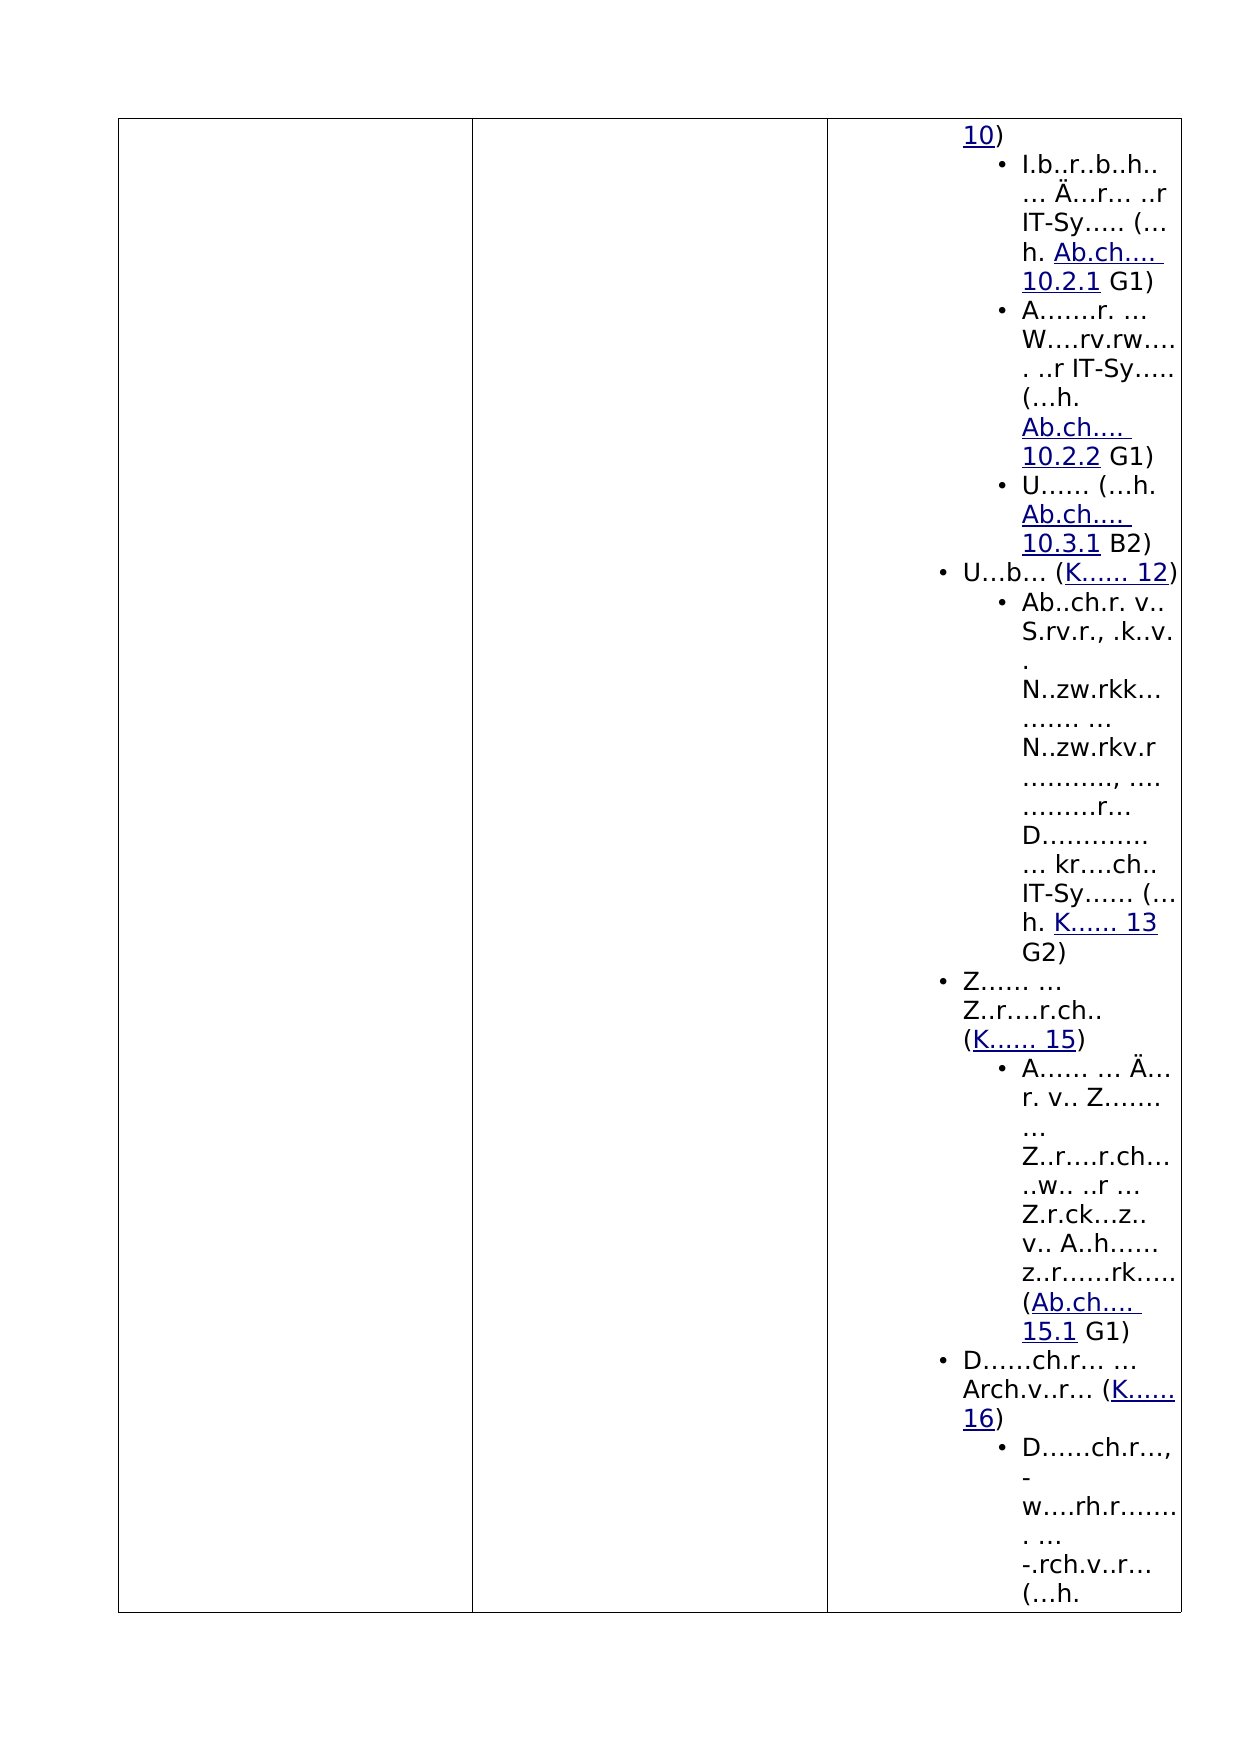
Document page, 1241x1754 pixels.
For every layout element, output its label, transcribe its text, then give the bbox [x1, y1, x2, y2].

table_cell Verfahren sollen gewährleisten, dass sicherheitskritische Abläufe zuverlässig funktionieren. Für die Umsetzung der VdS 10000 ist es notwendig, verschiedene Arbeitsabläufe in Form von Verfahren verbindlich zu definieren und im Arbeitsalltag umzusetzen. Die VdS 10000 fordert die Implementierung der folgenden Verfahren: Mitarb.it.r (Kapit.l 7) Aufnahm. d.r Tätigk.it (.i.h. Ab.chnitt 7.2 G1). B..ndigung od.r W.ch..l d.r Tätigk.it (.i.h. Ab.chnitt 7.3 G1) W….n (K.p.t.l 8) Inform..r.n .ll.r r.l.v.nt.n St.ll.n d.r Org.n…t.on .ow.. ggf. .ll.r r.l.v.nt.n .xt.rn.n St.ll.n üb.r g.änd.rt. r.chtl.ch. und t.chn..ch. B.d.ngung.n .m B.r..ch d.r Inform.t.on…ch.rh..t (…h. Ab.chn.tt 8.1 G1) Sch.l.ng.- .nd S.n..b.l….r.ng.m.ßn.hm.n (…h. Ab.chn.tt 8.2 G1) Id.nt.f.z..r.n kr.t..ch.r IT-R…..rc.n (K.p.t.l 9) Id.n..f.z..r.n v.n z.n.r…n Pr.z….n, Pr.z….n m.. h.h.m Sch.d.n…..n…., kr….ch.n Inf.rm….n.n .nd kr….ch.n T….n d.r IT-Infr…r.k..r (…h. K...... 9 G2) IT-Sy…m. (K...... 10) I.b..r..b..h.. … Ä…r… ..r IT-Sy….. (…h. Ab.ch.... 10.2.1 G1) A…….r. … W….rv.rw….. ..r IT-Sy….. (…h. Ab.ch.... 10.2.2 G1) U…… (…h. Ab.ch.... 10.3.1 B2) U…b… (K...... 12) Ab..ch.r. v.. S.rv.r., .k..v.. N..zw.rkk………. … N..zw.rkv.r……….., …. ………r… D…………. … kr….ch.. IT-Sy…… (…h. K...... 13 G2) Z…… … Z..r….r.ch.. (K...... 15) A…… … Ä…r. v.. Z……. … Z..r….r.ch… ..w.. ..r … Z.r.ck…z.. v.. A..h……z..r……rk….. (Ab.ch.... 15.1 G1) D……ch.r… … Arch.v..r… (K...... 16) D……ch.r…, -w….rh.r…….. … -.rch.v..r… (…h. Ab.ch.... 16.3 G1) S..r….. … A……. (K...... 17) R..k…. … S..r….. … A……. (…h. Ab.ch.... 17.2 G1) S.ch.rh….v.r….. (K...... 18) R..k…. … S.ch.rh….v.r….. (…h. Ab.ch.... 18.3 G1) R…k…..y.. … -b.h……. (A.h... A) R…k…..y.. … -b.h……. (…h. A.h... A2 G2) V.r..hr.. …. B………. … k……..r..ch.. V.rb….r…..r.z….. (KVP), .. … ……., …….r. … …… v.rb….r. w.r… ……. D.. V.S 10000 …h… v.r.ch…… A…r..r….., w.. … IS-L…….., … IS-R.ch……. … … V.r..hr.. .r……, v.r……..ch. …/…r …r… w.r… …… (…h. Ab.ch.... 5.1, Ab.ch.... 6.1 … A.h... A 1). F.r … z.v.r……. U….z… …..r A…r..r….. …… …. …..r.ch…. D.k……….k… …..z. bzw. …b…r. w.r…. V.r….. ..r ……ch. v.. ..r V.S 10000 ….r..r… V.r..hr.. …. .. .....r.ch..... B.r..ch ... P.r.... z. ……. V.r..hr.. ……. .. ….. z…r…. D.k….. v.r…k. w.r… (…h. V.r.... R.ch...... IS-200). [828, 119, 1181, 1612]
table_cell [119, 119, 472, 1612]
table_cell [473, 119, 827, 1612]
